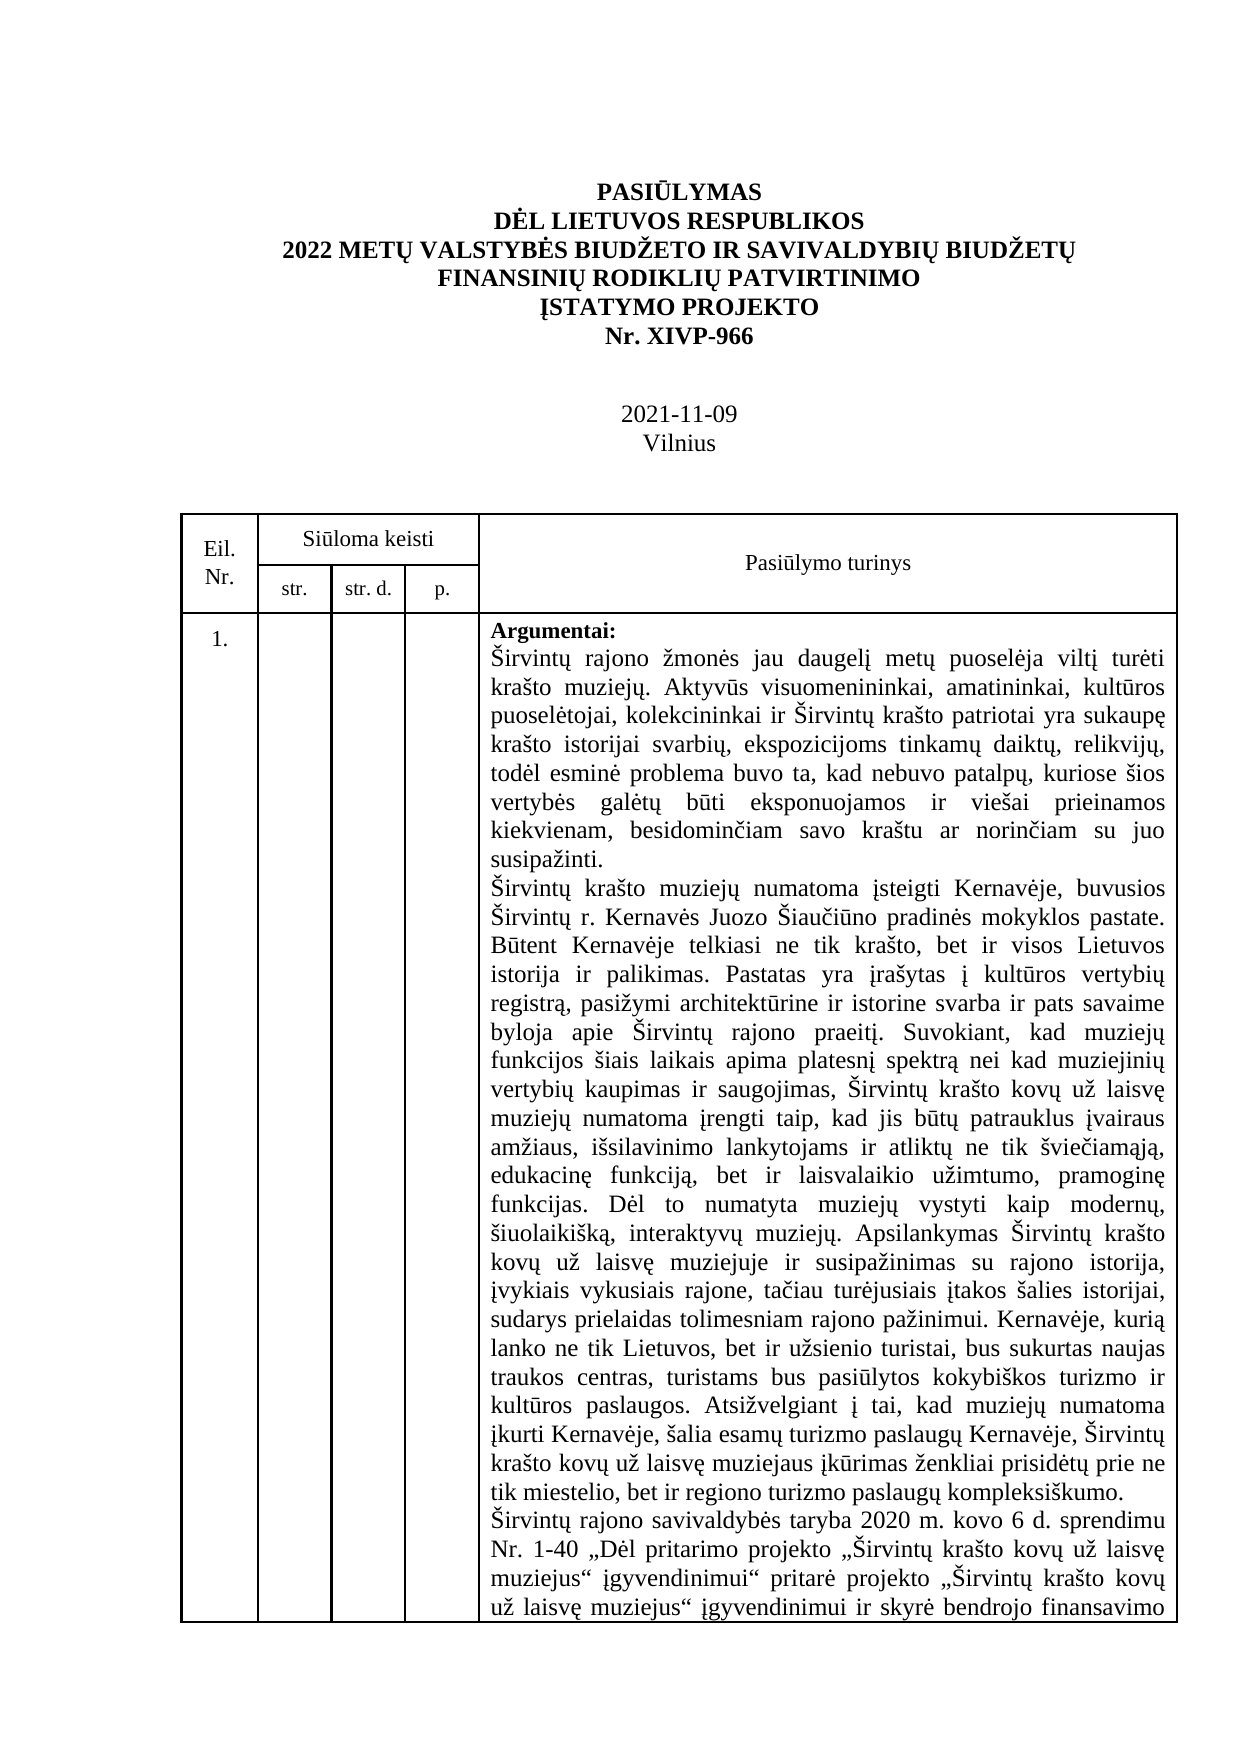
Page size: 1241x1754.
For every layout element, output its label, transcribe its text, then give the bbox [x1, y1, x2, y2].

table_cell Argumentai: Širvintų rajono žmonės jau daugelį metų puoselėja viltį turėti krašto muziejų. Aktyvūs visuomenininkai, amatininkai, kultūros puoselėtojai, kolekcininkai ir Širvintų krašto patriotai yra sukaupę krašto istorijai svarbių, ekspozicijoms tinkamų daiktų, relikvijų, todėl esminė problema buvo ta, kad nebuvo patalpų, kuriose šios vertybės galėtų būti eksponuojamos ir viešai prieinamos kiekvienam, besidominčiam savo kraštu ar norinčiam su juo susipažinti. Širvintų krašto muziejų numatoma įsteigti Kernavėje, buvusios Širvintų r. Kernavės Juozo Šiaučiūno pradinės mokyklos pastate. Būtent Kernavėje telkiasi ne tik krašto, bet ir visos Lietuvos istorija ir palikimas. Pastatas yra įrašytas į kultūros vertybių registrą, pasižymi architektūrine ir istorine svarba ir pats savaime byloja apie Širvintų rajono praeitį. Suvokiant, kad muziejų funkcijos šiais laikais apima platesnį spektrą nei kad muziejinių vertybių kaupimas ir saugojimas, Širvintų krašto kovų už laisvę muziejų numatoma įrengti taip, kad jis būtų patrauklus įvairaus amžiaus, išsilavinimo lankytojams ir atliktų ne tik šviečiamąją, edukacinę funkciją, bet ir laisvalaikio užimtumo, pramoginę funkcijas. Dėl to numatyta muziejų vystyti kaip modernų, šiuolaikišką, interaktyvų muziejų. Apsilankymas Širvintų krašto kovų už laisvę muziejuje ir susipažinimas su rajono istorija, įvykiais vykusiais rajone, tačiau turėjusiais įtakos šalies istorijai, sudarys prielaidas tolimesniam rajono pažinimui. Kernavėje, kurią lanko ne tik Lietuvos, bet ir užsienio turistai, bus sukurtas naujas traukos centras, turistams bus pasiūlytos kokybiškos turizmo ir kultūros paslaugos. Atsižvelgiant į tai, kad muziejų numatoma įkurti Kernavėje, šalia esamų turizmo paslaugų Kernavėje, Širvintų krašto kovų už laisvę muziejaus įkūrimas ženkliai prisidėtų prie ne tik miestelio, bet ir regiono turizmo paslaugų kompleksiškumo. Širvintų rajono savivaldybės taryba 2020 m. kovo 6 d. sprendimu Nr. 1-40 „Dėl pritarimo projekto „Širvintų krašto kovų už laisvę muziejus“ įgyvendinimui“ pritarė projekto „Širvintų krašto kovų už laisvę muziejus“ įgyvendinimui ir skyrė bendrojo finansavimo [480, 614, 1176, 1621]
text 2022 METŲ VALSTYBĖS BIUDŽETO IR SAVIVALDYBIŲ BIUDŽETŲ [177, 235, 1181, 263]
table_header Siūloma keisti [259, 515, 478, 563]
text FINANSINIŲ RODIKLIŲ PATVIRTINIMO [177, 263, 1181, 292]
text ĮSTATYMO PROJEKTO [177, 292, 1181, 321]
table_cell [333, 614, 404, 1621]
table_cell [259, 614, 330, 1621]
table_cell [406, 614, 478, 1621]
table_cell str. [259, 566, 330, 612]
text Vilnius [177, 428, 1181, 457]
table_cell str. d. [333, 566, 404, 612]
text PASIŪLYMAS [177, 177, 1181, 206]
text DĖL LIETUVOS RESPUBLIKOS [177, 206, 1181, 235]
table_cell 1. [183, 614, 257, 1621]
table_header Eil. Nr. [183, 515, 257, 612]
table_header Pasiūlymo turinys [480, 515, 1176, 612]
text Nr. XIVP-966 [177, 321, 1181, 350]
text 2021-11-09 [177, 399, 1181, 428]
table_cell p. [406, 566, 478, 612]
